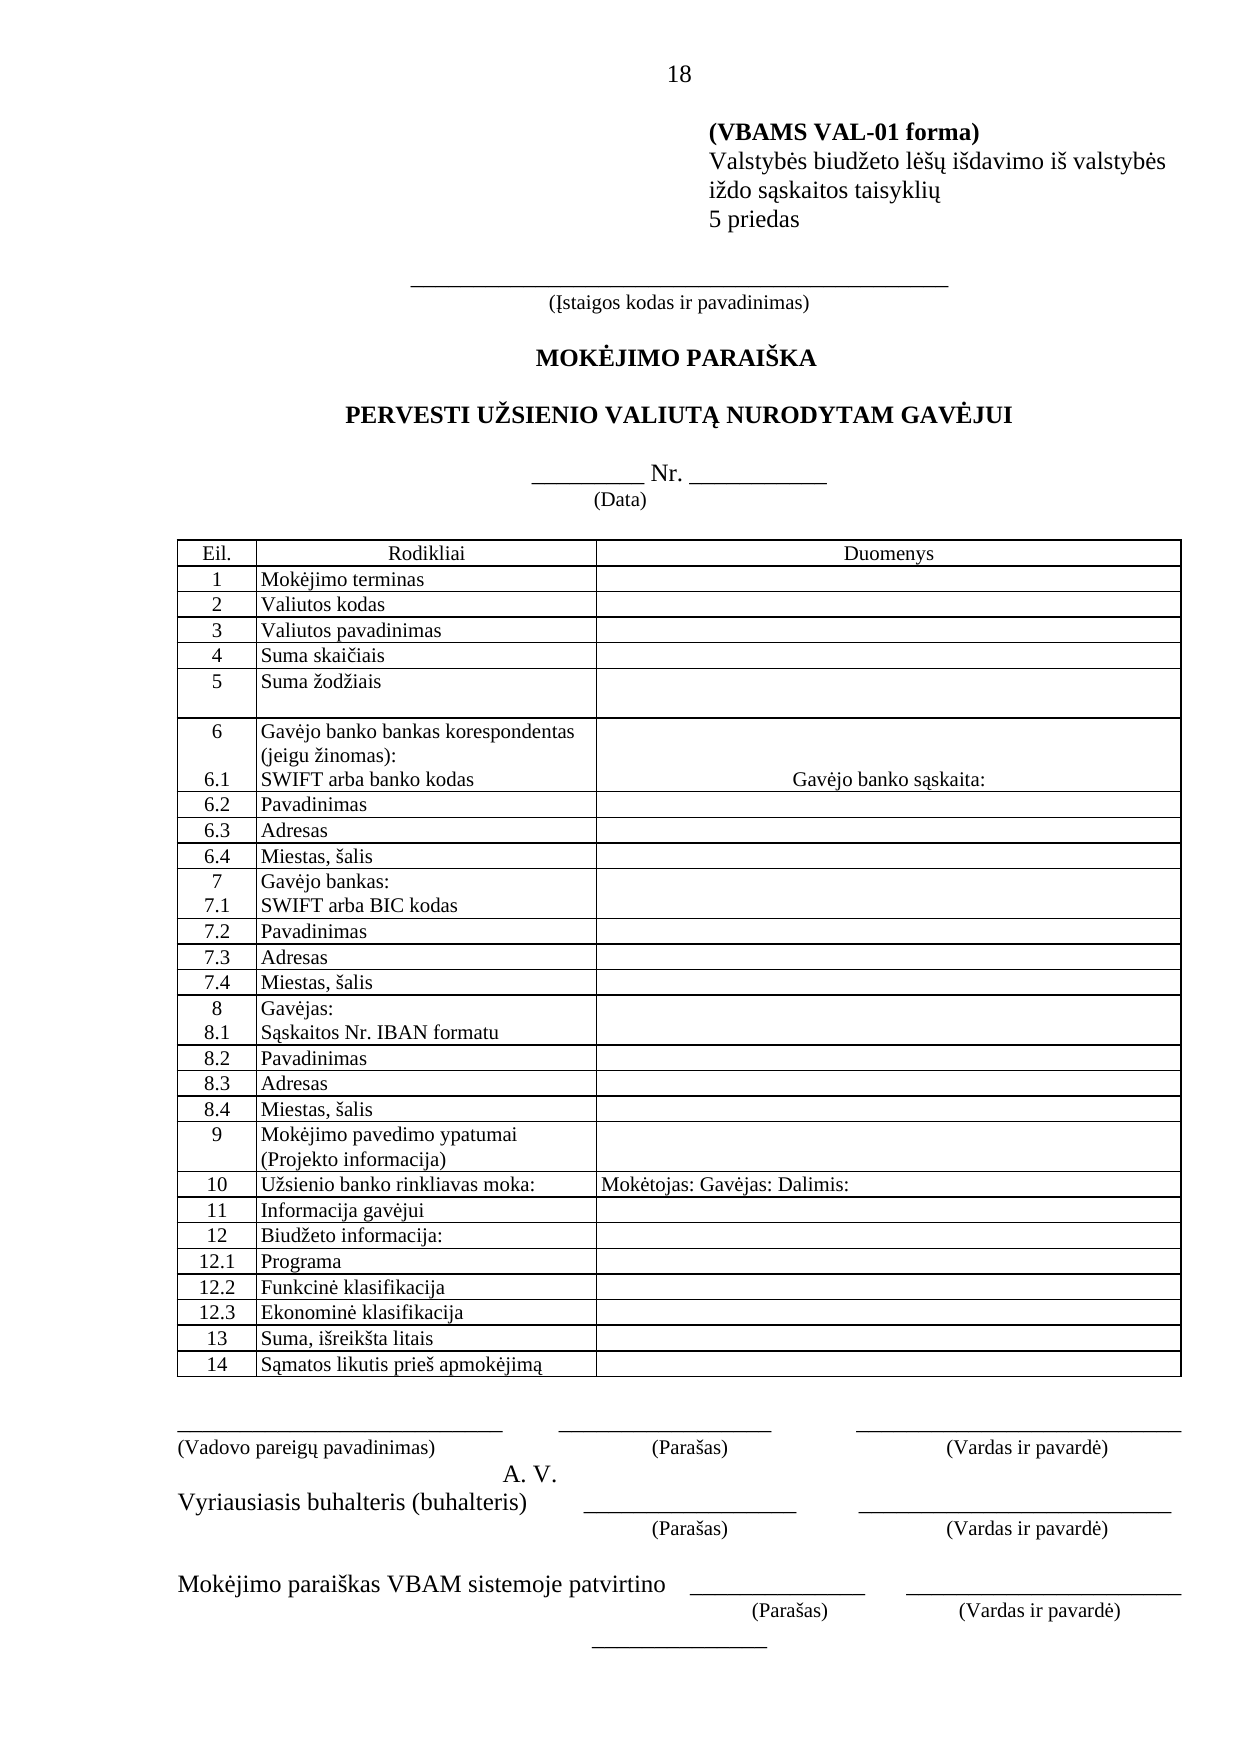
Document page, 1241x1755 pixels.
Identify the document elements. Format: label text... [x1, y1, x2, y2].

text (Vadovo pareigų pavadinimas) (Parašas) (Vardas ir pavardė) [177, 1434, 1181, 1459]
table_cell [597, 1020, 601, 1044]
text Valstybės biudžeto lėšų išdavimo iš valstybės [177, 146, 1181, 175]
table_cell 1 [252, 567, 256, 591]
table_cell [597, 1326, 601, 1350]
table_cell 14 [252, 1352, 256, 1376]
table_cell 8.3 [252, 1071, 256, 1095]
text (Parašas) (Vardas ir pavardė) [177, 1598, 1181, 1622]
table_cell 8.4 [252, 1097, 256, 1121]
table_cell 12 [252, 1223, 256, 1247]
table_cell [597, 669, 1180, 717]
table_cell [597, 643, 601, 667]
text ___________________________________________ [177, 261, 1181, 290]
table_cell 6.3 [252, 818, 256, 842]
table_cell 12.2 [252, 1275, 256, 1299]
text (VBAMS VAL-01 forma) [177, 117, 1181, 146]
table_cell 13 [252, 1326, 256, 1350]
table_cell [597, 1046, 601, 1069]
table_cell 3 [252, 618, 256, 642]
table_cell [597, 893, 601, 917]
table_cell [597, 1198, 601, 1222]
table_cell [597, 1249, 601, 1273]
text 5 priedas [177, 204, 1181, 232]
table_cell [597, 592, 601, 616]
table_cell [597, 1122, 1180, 1171]
table_cell [597, 618, 601, 642]
table_cell 7.1 [252, 893, 256, 917]
text Vyriausiasis buhalteris (buhalteris) _________________ _________________________ [177, 1487, 1181, 1516]
table_cell 7.3 [252, 945, 256, 969]
table_cell [597, 1300, 601, 1324]
table_cell 12.1 [252, 1249, 256, 1273]
table_cell [597, 719, 1180, 767]
table_cell [597, 869, 601, 893]
table_cell 5 [178, 669, 256, 717]
text A. V. [177, 1459, 1181, 1487]
table_cell 7.2 [252, 919, 256, 943]
table_cell 8.1 [252, 1020, 256, 1044]
text MOKĖJIMO PARAIŠKA PERVESTI UŽSIENIO VALIUTĄ NURODYTAM GAVĖJUI [177, 343, 1181, 429]
table_cell 11 [252, 1198, 256, 1222]
text _________ Nr. ___________ [177, 458, 1181, 486]
table_cell [597, 1352, 601, 1376]
text iždo sąskaitos taisyklių [177, 175, 1181, 204]
text (Data) [59, 486, 1181, 511]
table_cell 10 [252, 1172, 256, 1196]
table_cell [597, 945, 601, 969]
text ______________ [177, 1622, 1181, 1651]
table_cell 9 [178, 1122, 256, 1171]
table_cell [597, 1223, 601, 1247]
table_header Eil. [252, 541, 256, 565]
table_cell 6.2 [252, 792, 256, 816]
table_cell [597, 970, 601, 994]
table_cell 6 [178, 719, 256, 767]
table_cell [597, 818, 601, 842]
table_cell 7 [252, 869, 256, 893]
table_cell 8.2 [252, 1046, 256, 1069]
table_cell [597, 919, 601, 943]
table_cell [597, 844, 601, 868]
table_cell [597, 1275, 601, 1299]
table_cell 4 [252, 643, 256, 667]
text Mokėjimo paraiškas VBAM sistemoje patvirtino ______________ ______________________ [177, 1569, 1181, 1598]
table_cell 7.4 [252, 970, 256, 994]
table_cell [597, 1097, 601, 1121]
table_cell [597, 567, 601, 591]
table_cell 6.1 [252, 767, 256, 791]
table_cell 12.3 [252, 1300, 256, 1324]
text (Įstaigos kodas ir pavadinimas) [177, 290, 1181, 314]
table_cell 8 [252, 996, 256, 1020]
text (Parašas) (Vardas ir pavardė) [177, 1516, 1181, 1540]
table_cell [597, 996, 601, 1020]
table_cell [597, 792, 601, 816]
text __________________________ _________________ __________________________ [177, 1406, 1181, 1434]
table_cell 6.4 [252, 844, 256, 868]
table_cell 2 [252, 592, 256, 616]
table_cell [597, 1071, 601, 1095]
